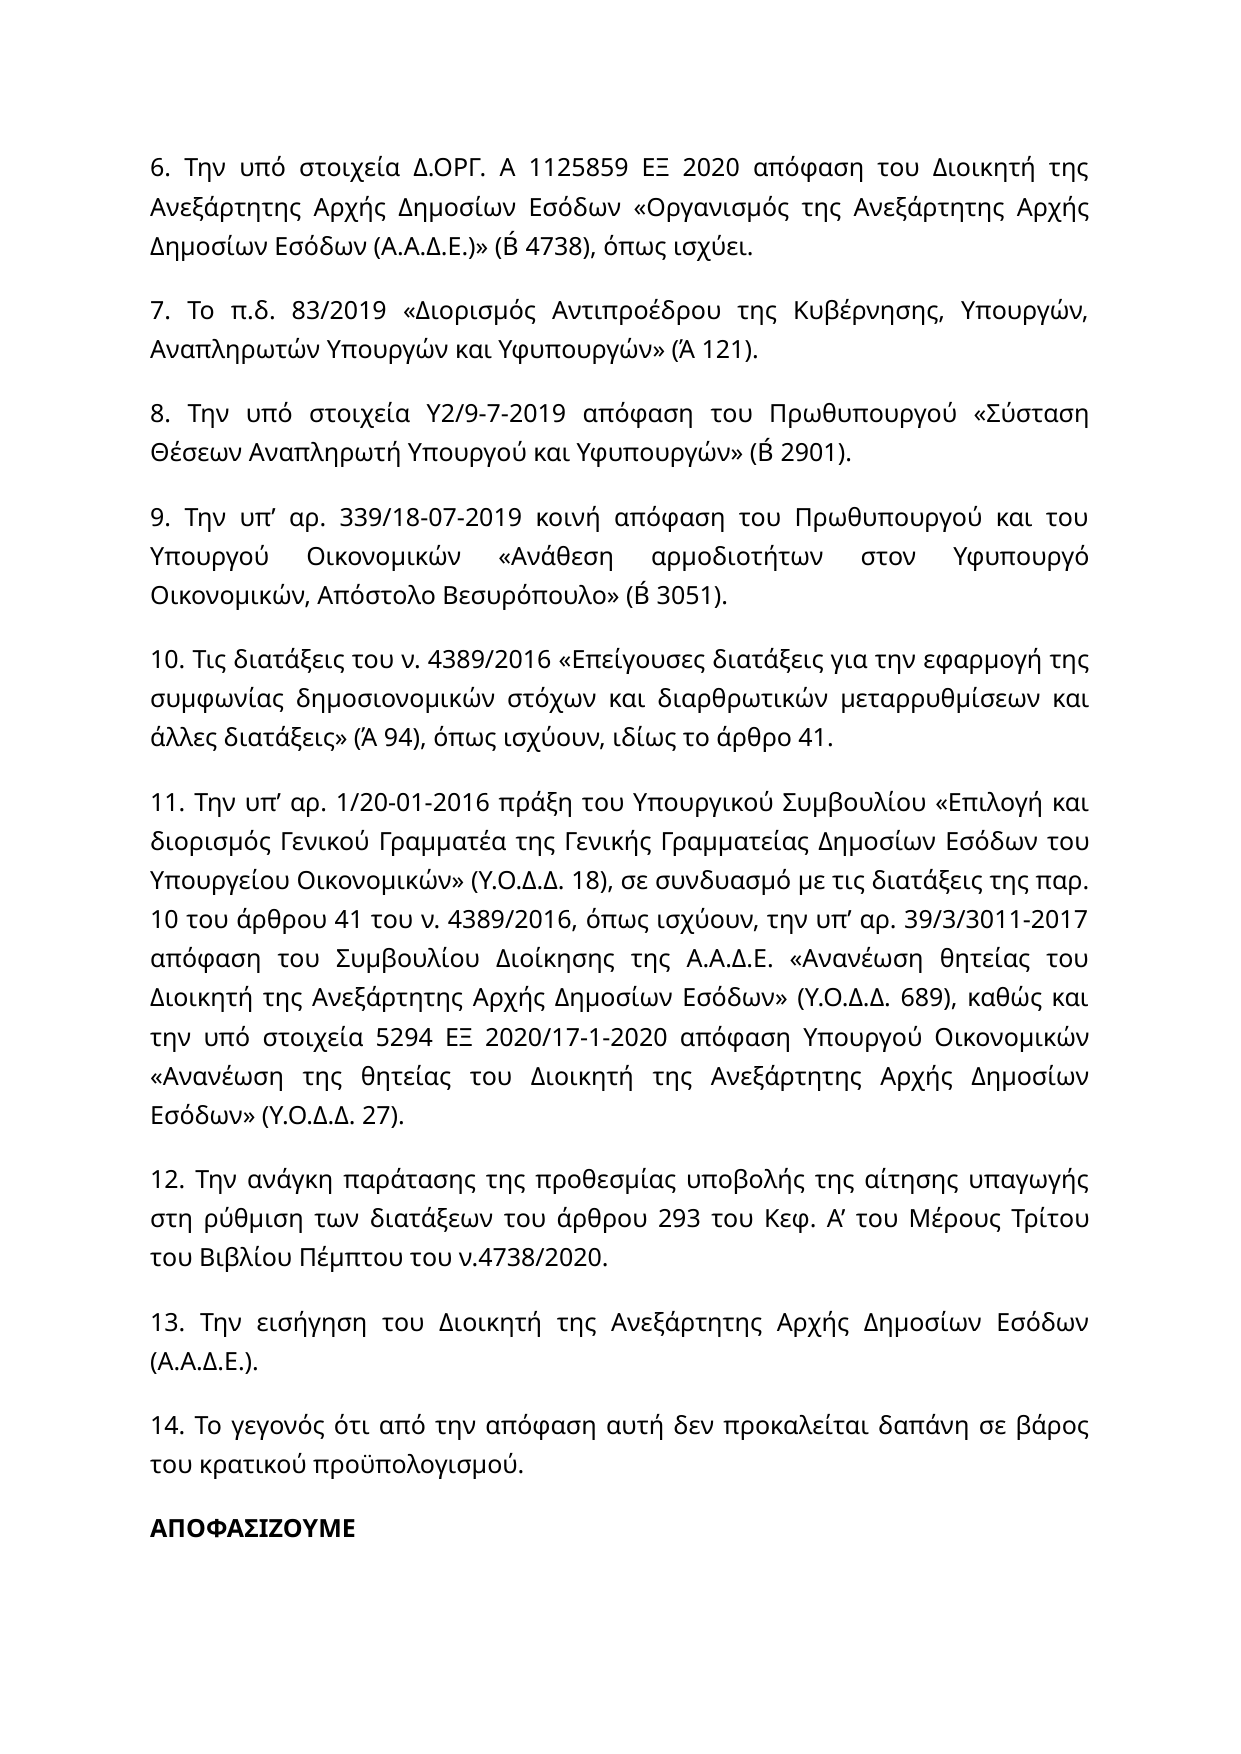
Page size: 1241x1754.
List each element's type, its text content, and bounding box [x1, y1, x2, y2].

text 11. Την υπ’ αρ. 1/20-01-2016 πράξη του Υπουργικού Συμβουλίου «Επιλογή και διορισμός Γενικού Γραμματέα της Γενικής Γραμματείας Δημοσίων Εσόδων του Υπουργείου Οικονομικών» (Υ.Ο.Δ.Δ. 18), σε συνδυασμό με τις διατάξεις της παρ. 10 του άρθρου 41 του ν. 4389/2016, όπως ισχύουν, την υπ’ αρ. 39/3/3011-2017 απόφαση του Συμβουλίου Διοίκησης της Α.Α.Δ.Ε. «Ανανέωση θητείας του Διοικητή της Ανεξάρτητης Αρχής Δημοσίων Εσόδων» (Υ.Ο.Δ.Δ. 689), καθώς και την υπό στοιχεία 5294 ΕΞ 2020/17-1-2020 απόφαση Υπουργού Οικονομικών «Ανανέωση της θητείας του Διοικητή της Ανεξάρτητης Αρχής Δημοσίων Εσόδων» (Υ.Ο.Δ.Δ. 27). [150, 784, 1090, 1132]
text 6. Την υπό στοιχεία Δ.ΟΡΓ. Α 1125859 ΕΞ 2020 απόφαση του Διοικητή της Ανεξάρτητης Αρχής Δημοσίων Εσόδων «Οργανισμός της Ανεξάρτητης Αρχής Δημοσίων Εσόδων (Α.Α.Δ.Ε.)» (Β́ 4738), όπως ισχύει. [150, 150, 1090, 262]
text 7. Το π.δ. 83/2019 «Διορισμός Αντιπροέδρου της Κυβέρνησης, Υπουργών, Αναπληρωτών Υπουργών και Υφυπουργών» (Ά 121). [150, 292, 1090, 366]
text 12. Την ανάγκη παράτασης της προθεσμίας υποβολής της αίτησης υπαγωγής στη ρύθμιση των διατάξεων του άρθρου 293 του Κεφ. Α’ του Μέρους Τρίτου του Βιβλίου Πέμπτου του ν.4738/2020. [150, 1162, 1090, 1274]
text 14. Το γεγονός ότι από την απόφαση αυτή δεν προκαλείται δαπάνη σε βάρος του κρατικού προϋπολογισμού. [150, 1407, 1090, 1481]
text ΑΠΟΦΑΣΙΖΟΥΜΕ [150, 1511, 1090, 1545]
text 10. Τις διατάξεις του ν. 4389/2016 «Επείγουσες διατάξεις για την εφαρμογή της συμφωνίας δημοσιονομικών στόχων και διαρθρωτικών μεταρρυθμίσεων και άλλες διατάξεις» (Ά 94), όπως ισχύουν, ιδίως το άρθρο 41. [150, 642, 1090, 754]
text 9. Την υπ’ αρ. 339/18-07-2019 κοινή απόφαση του Πρωθυπουργού και του Υπουργού Οικονομικών «Ανάθεση αρμοδιοτήτων στον Υφυπουργό Οικονομικών, Απόστολο Βεσυρόπουλο» (Β́ 3051). [150, 499, 1090, 612]
text 13. Την εισήγηση του Διοικητή της Ανεξάρτητης Αρχής Δημοσίων Εσόδων (Α.Α.Δ.Ε.). [150, 1304, 1090, 1377]
text 8. Την υπό στοιχεία Υ2/9-7-2019 απόφαση του Πρωθυπουργού «Σύσταση Θέσεων Αναπληρωτή Υπουργού και Υφυπουργών» (Β́ 2901). [150, 396, 1090, 469]
